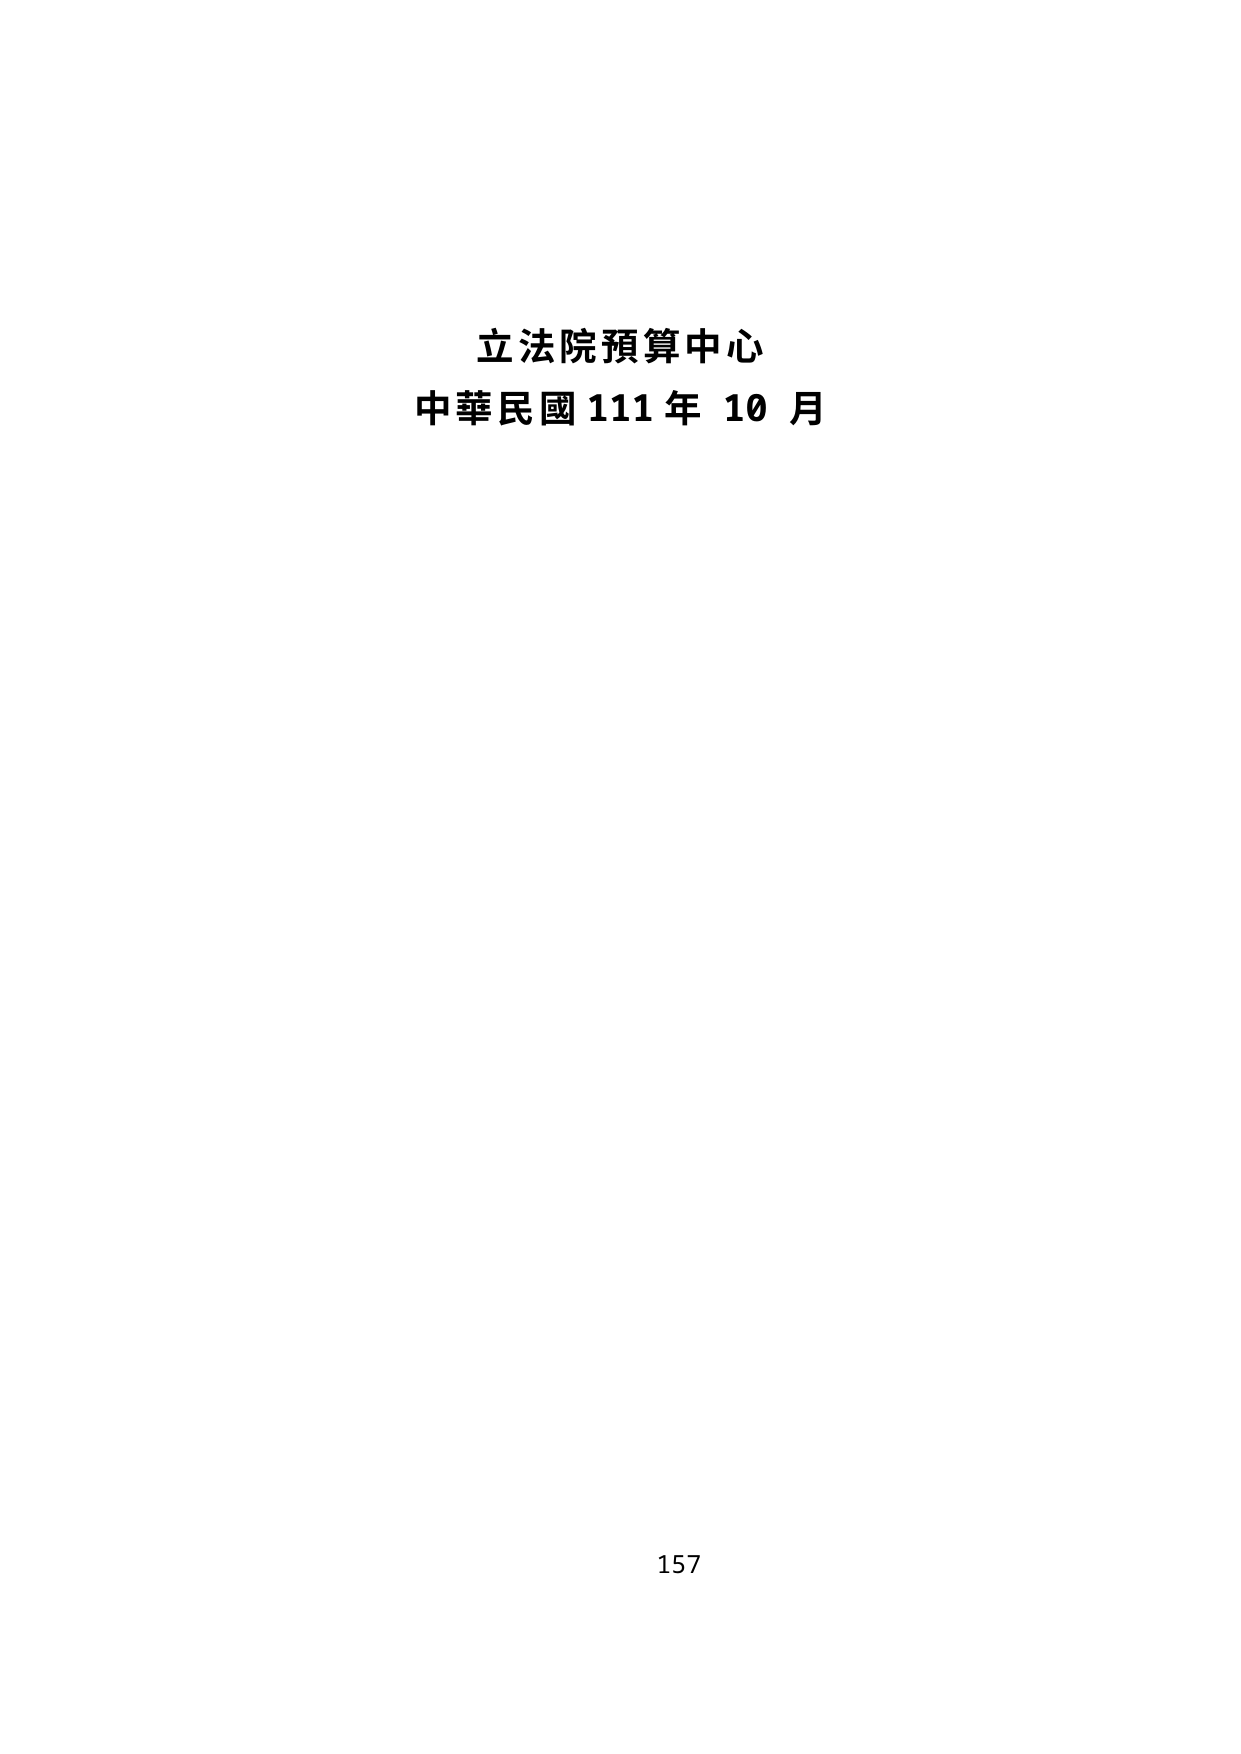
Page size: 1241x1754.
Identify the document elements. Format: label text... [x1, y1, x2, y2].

text 立法院預算中心 [183, 302, 1058, 365]
text 中華民國111年10月 [183, 365, 1058, 427]
